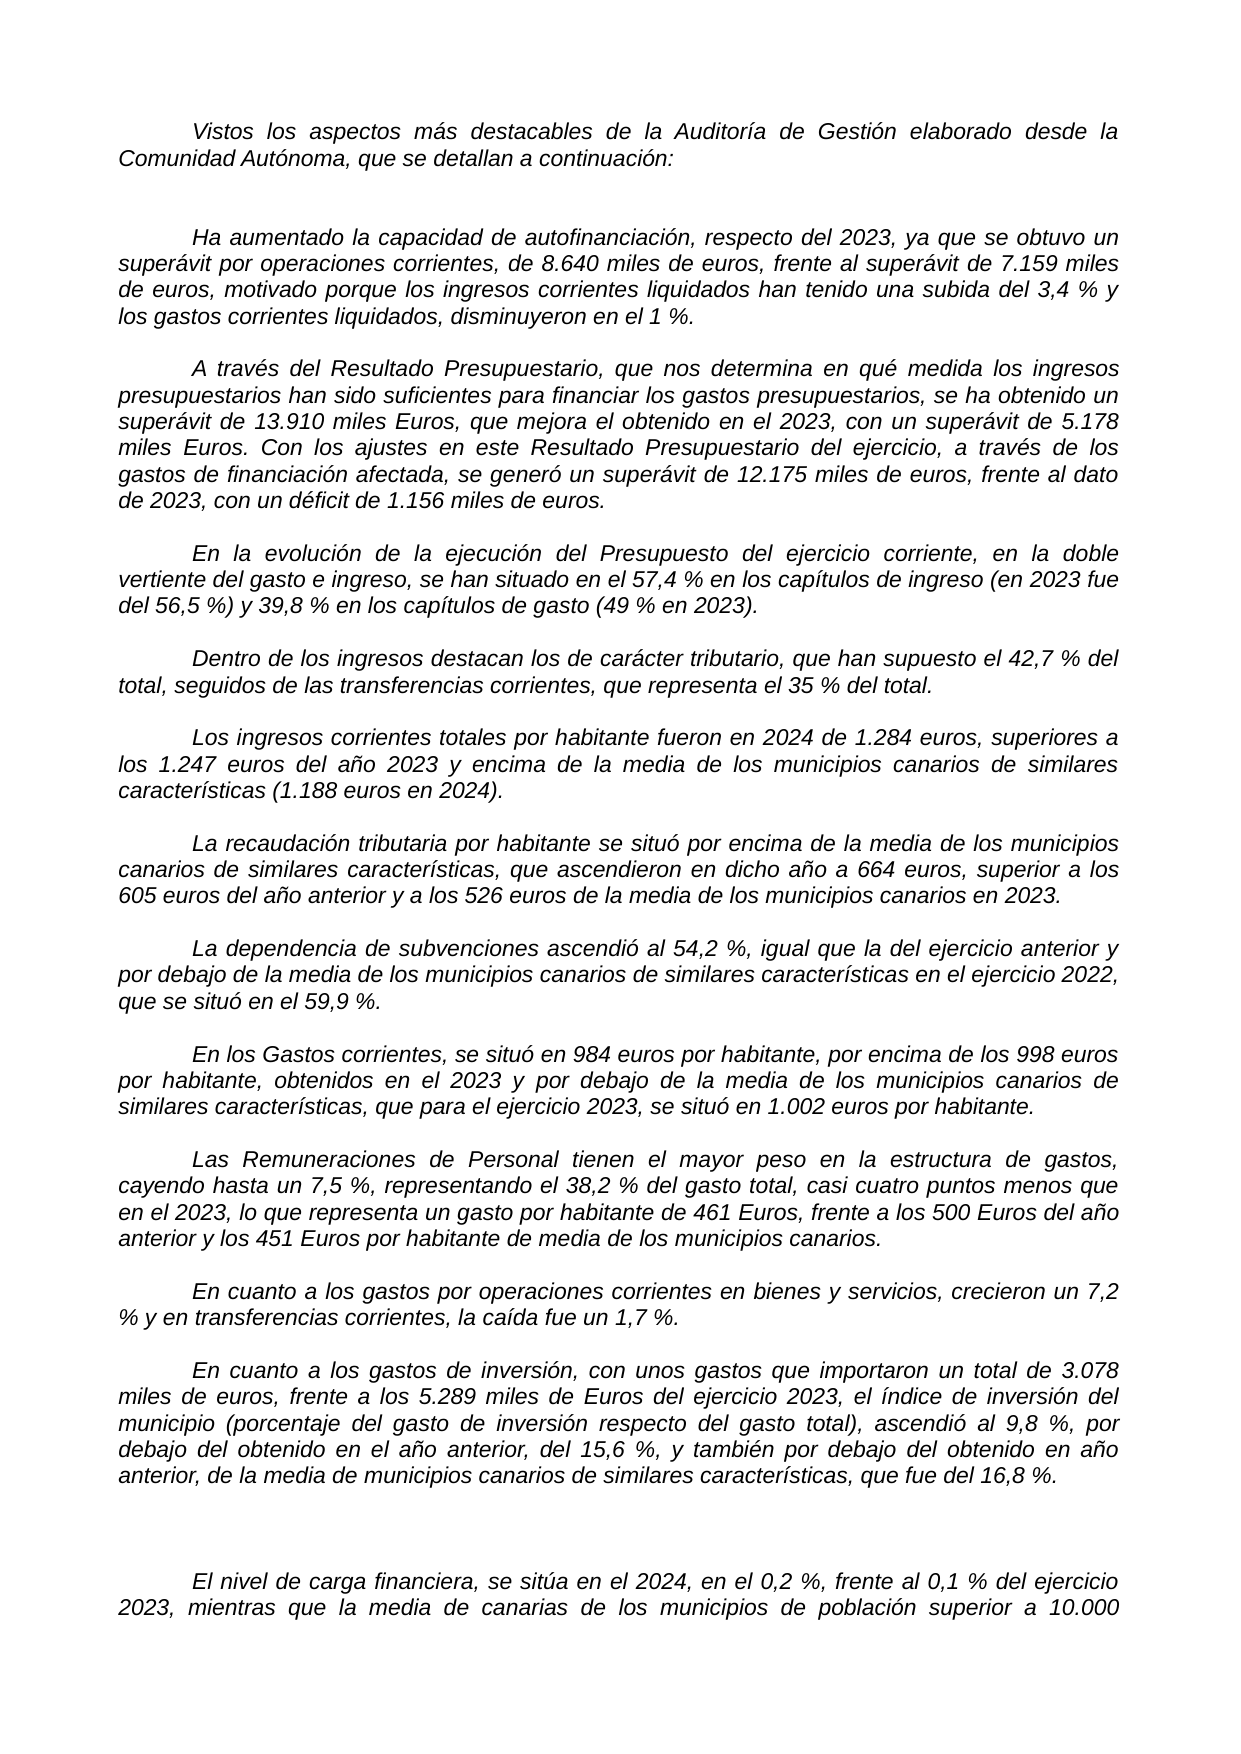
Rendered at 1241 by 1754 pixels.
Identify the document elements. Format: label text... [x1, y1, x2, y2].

text El nivel de carga financiera, se sitúa en el 2024, en el 0,2 %, frente al 0,1 % del ejercicio 2023, mientras que la media de canarias de los municipios de población superior a 10.000 [118, 1568, 1122, 1620]
text Las Remuneraciones de Personal tienen el mayor peso en la estructura de gastos, cayendo hasta un 7,5 %, representando el 38,2 % del gasto total, casi cuatro puntos menos que en el 2023, lo que representa un gasto por habitante de 461 Euros, frente a los 500 Euros del año anterior y los 451 Euros por habitante de media de los municipios canarios. [118, 1146, 1122, 1251]
text La dependencia de subvenciones ascendió al 54,2 %, igual que la del ejercicio anterior y por debajo de la media de los municipios canarios de similares características en el ejercicio 2022, que se situó en el 59,9 %. [118, 935, 1122, 1014]
text Dentro de los ingresos destacan los de carácter tributario, que han supuesto el 42,7 % del total, seguidos de las transferencias corrientes, que representa el 35 % del total. [118, 645, 1122, 698]
text Los ingresos corrientes totales por habitante fueron en 2024 de 1.284 euros, superiores a los 1.247 euros del año 2023 y encima de la media de los municipios canarios de similares características (1.188 euros en 2024). [118, 724, 1122, 803]
text La recaudación tributaria por habitante se situó por encima de la media de los municipios canarios de similares características, que ascendieron en dicho año a 664 euros, superior a los 605 euros del año anterior y a los 526 euros de la media de los municipios canarios en 2023. [118, 830, 1122, 909]
text En cuanto a los gastos por operaciones corrientes en bienes y servicios, crecieron un 7,2 % y en transferencias corrientes, la caída fue un 1,7 %. [118, 1278, 1122, 1330]
text A través del Resultado Presupuestario, que nos determina en qué medida los ingresos presupuestarios han sido suficientes para financiar los gastos presupuestarios, se ha obtenido un superávit de 13.910 miles Euros, que mejora el obtenido en el 2023, con un superávit de 5.178 miles Euros. Con los ajustes en este Resultado Presupuestario del ejercicio, a través de los gastos de financiación afectada, se generó un superávit de 12.175 miles de euros, frente al dato de 2023, con un déficit de 1.156 miles de euros. [118, 355, 1122, 513]
text En cuanto a los gastos de inversión, con unos gastos que importaron un total de 3.078 miles de euros, frente a los 5.289 miles de Euros del ejercicio 2023, el índice de inversión del municipio (porcentaje del gasto de inversión respecto del gasto total), ascendió al 9,8 %, por debajo del obtenido en el año anterior, del 15,6 %, y también por debajo del obtenido en año anterior, de la media de municipios canarios de similares características, que fue del 16,8 %. [118, 1357, 1122, 1488]
text En los Gastos corrientes, se situó en 984 euros por habitante, por encima de los 998 euros por habitante, obtenidos en el 2023 y por debajo de la media de los municipios canarios de similares características, que para el ejercicio 2023, se situó en 1.002 euros por habitante. [118, 1041, 1122, 1119]
text Ha aumentado la capacidad de autofinanciación, respecto del 2023, ya que se obtuvo un superávit por operaciones corrientes, de 8.640 miles de euros, frente al superávit de 7.159 miles de euros, motivado porque los ingresos corrientes liquidados han tenido una subida del 3,4 % y los gastos corrientes liquidados, disminuyeron en el 1 %. [118, 223, 1122, 329]
text En la evolución de la ejecución del Presupuesto del ejercicio corriente, en la doble vertiente del gasto e ingreso, se han situado en el 57,4 % en los capítulos de ingreso (en 2023 fue del 56,5 %) y 39,8 % en los capítulos de gasto (49 % en 2023). [118, 540, 1122, 619]
text Vistos los aspectos más destacables de la Auditoría de Gestión elaborado desde la Comunidad Autónoma, que se detallan a continuación: [118, 118, 1122, 171]
